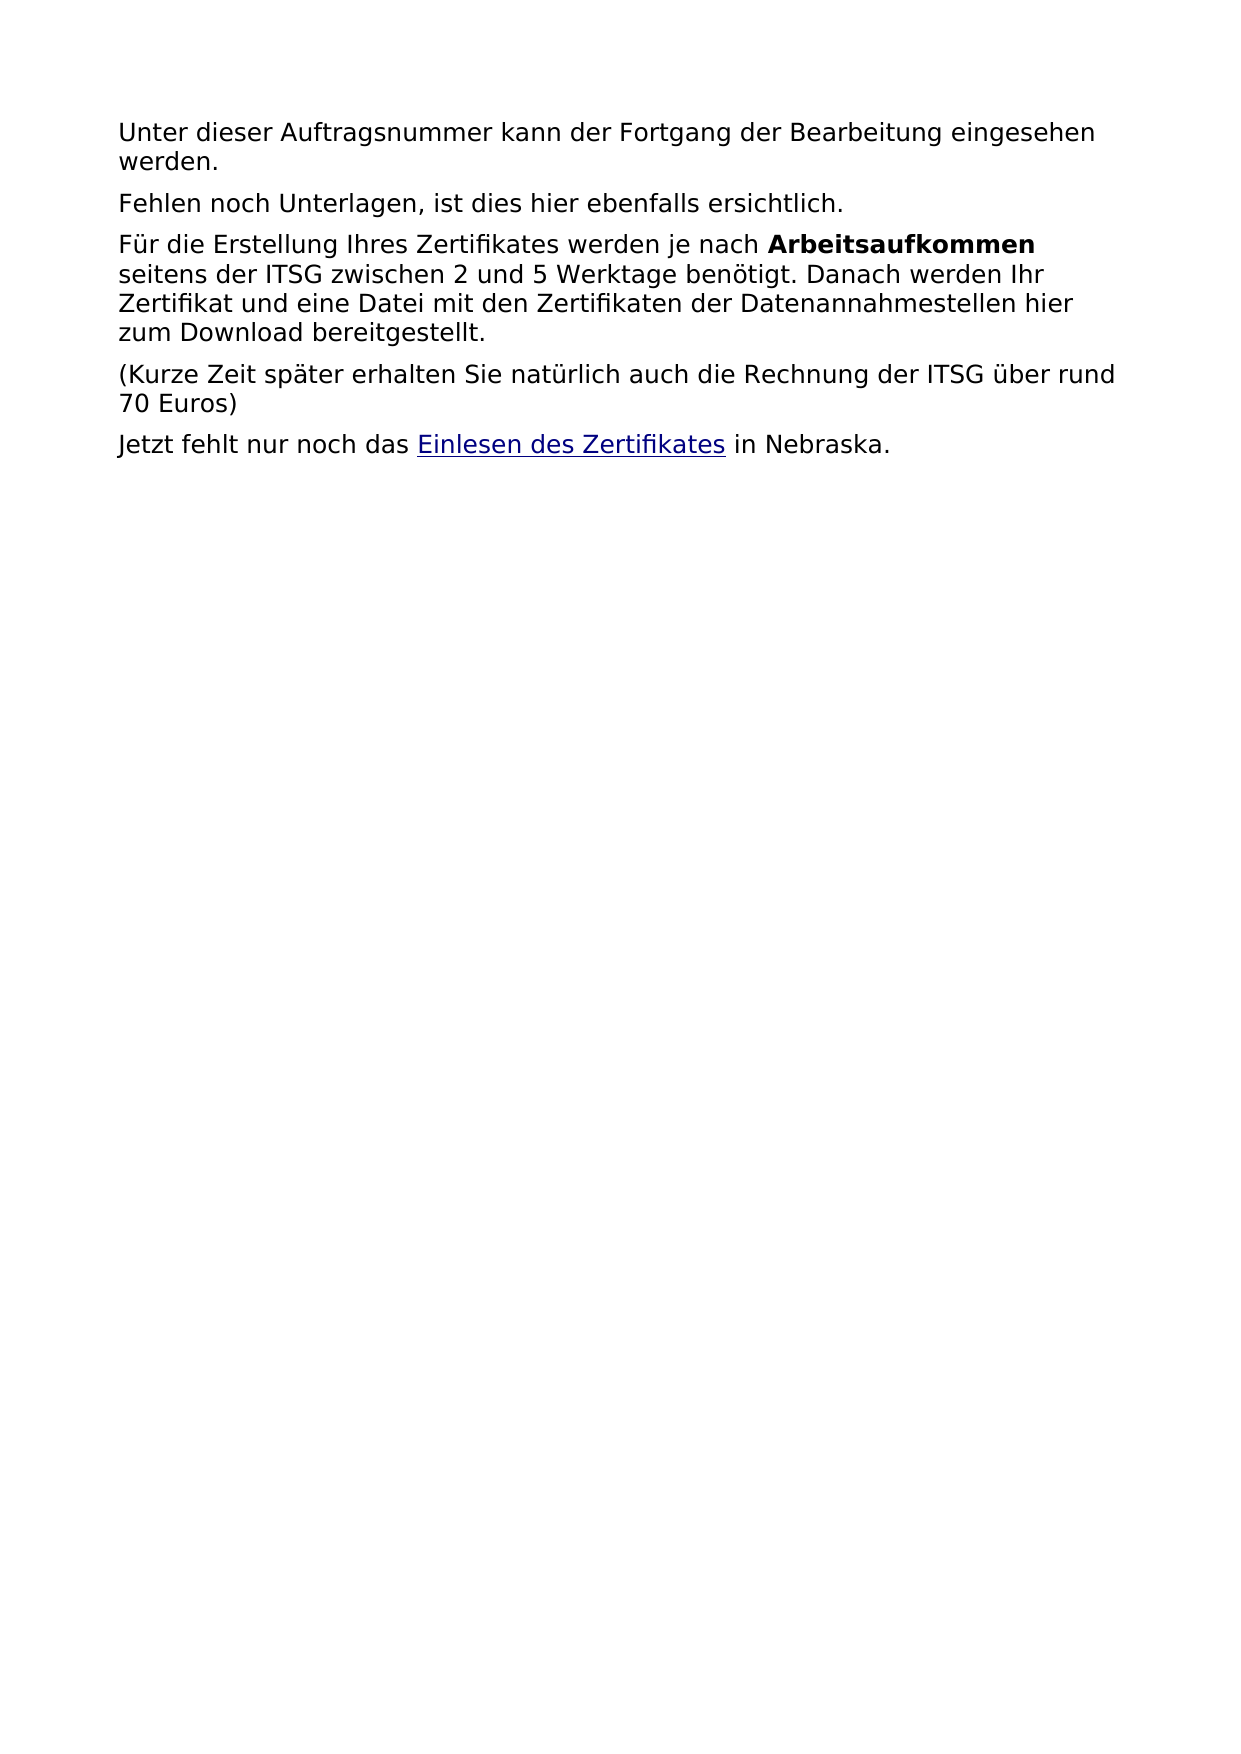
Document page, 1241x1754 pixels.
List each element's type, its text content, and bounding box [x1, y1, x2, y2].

text Unter dieser Auftragsnummer kann der Fortgang der Bearbeitung eingesehen werden. [118, 118, 1122, 176]
text Jetzt fehlt nur noch das Einlesen des Zertifikates in Nebraska. [118, 431, 1122, 460]
text Fehlen noch Unterlagen, ist dies hier ebenfalls ersichtlich. [118, 189, 1122, 218]
text (Kurze Zeit später erhalten Sie natürlich auch die Rechnung der ITSG über rund 70 Euros) [118, 360, 1122, 418]
text Für die Erstellung Ihres Zertifikates werden je nach Arbeitsaufkommen seitens der ITSG zwischen 2 und 5 Werktage benötigt. Danach werden Ihr Zertifikat und eine Datei mit den Zertifikaten der Datenannahmestellen hier zum Download bereitgestellt. [118, 231, 1122, 347]
